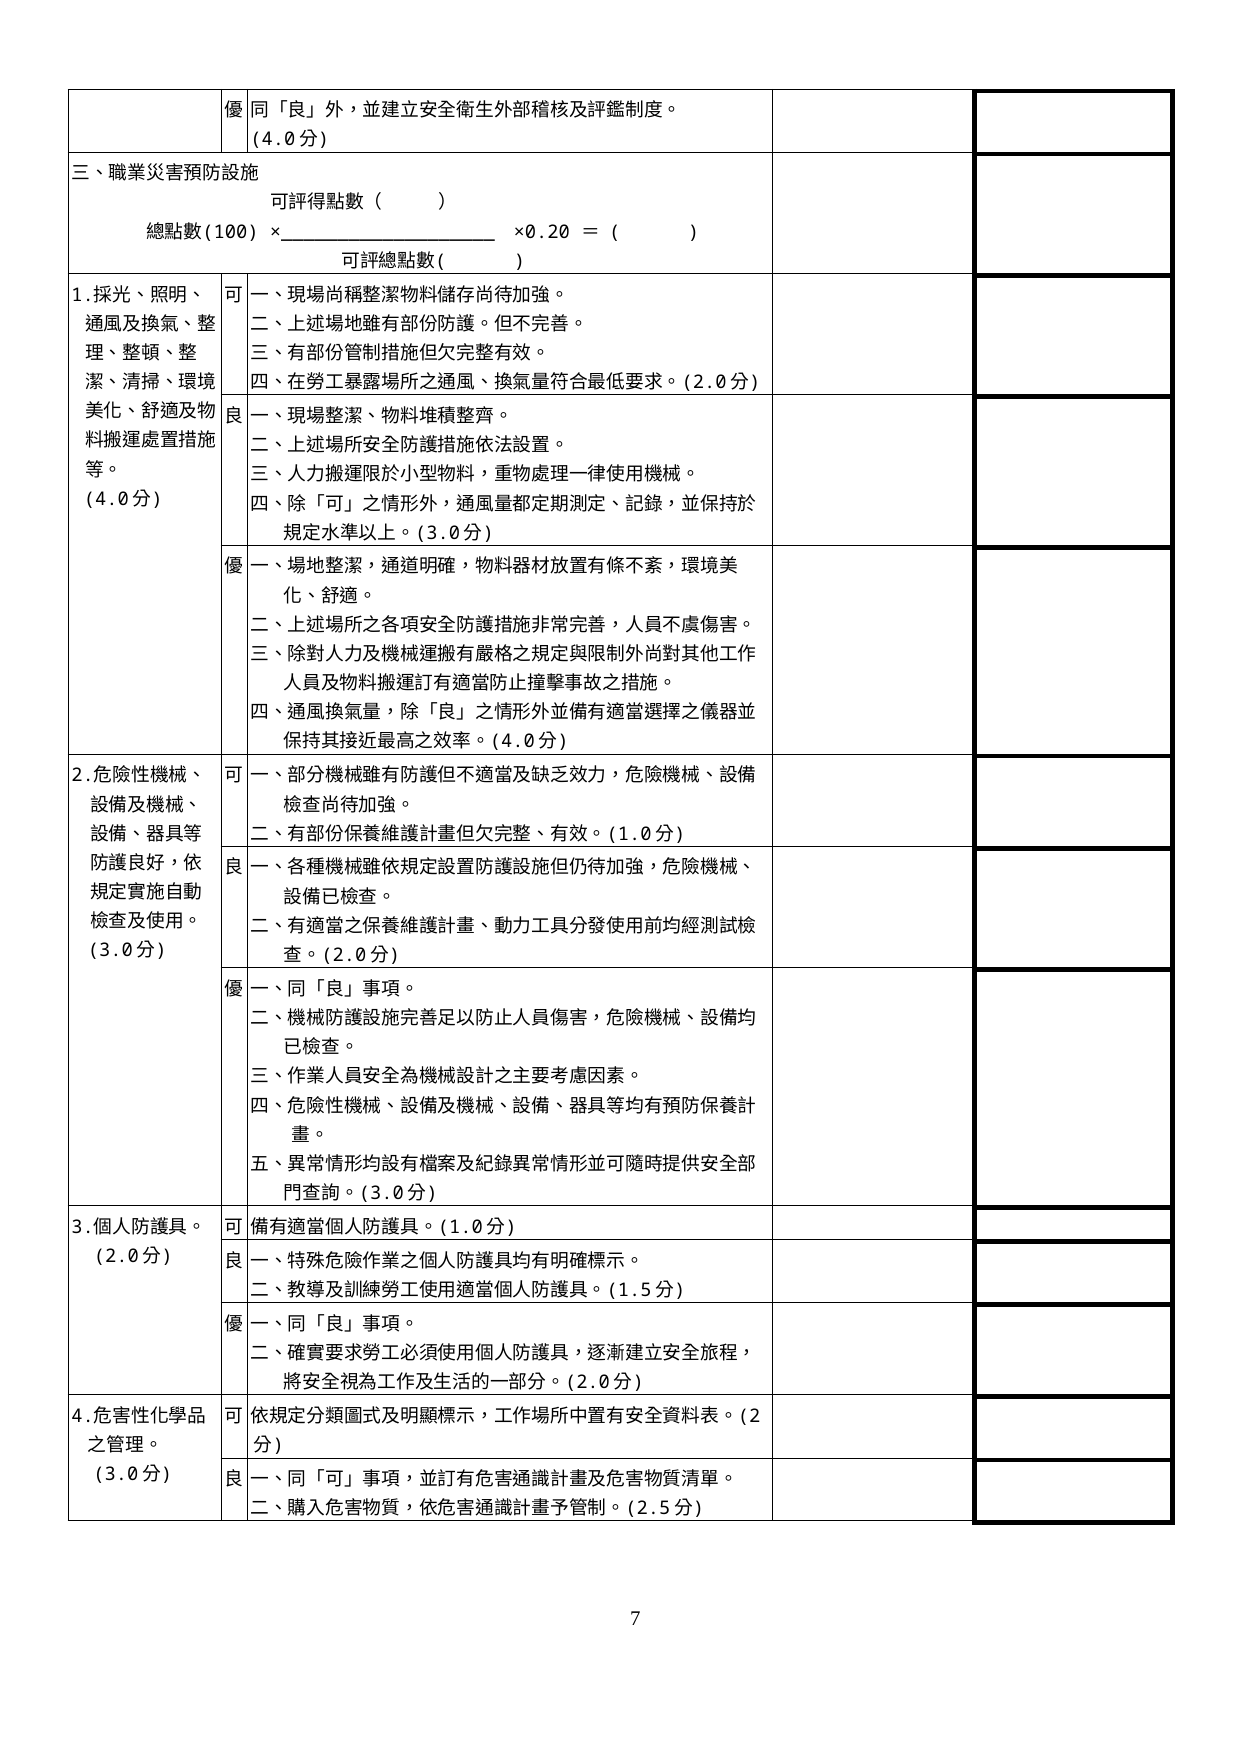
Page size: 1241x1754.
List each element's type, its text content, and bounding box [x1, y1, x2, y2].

table_cell 3.個人防護具。 (2.0分) [69, 1206, 221, 1394]
table_cell [773, 395, 972, 545]
table_cell 一、同「可」事項，並訂有危害通識計畫及危害物質清單。 二、購入危害物質，依危害通識計畫予管制。(2.5分) [248, 1459, 772, 1520]
table_cell 可 [222, 1206, 247, 1239]
table_cell 優 [222, 90, 247, 152]
table_cell [977, 1210, 1170, 1239]
table_cell [977, 758, 1170, 846]
table_cell 同「良」外，並建立安全衛生外部稽核及評鑑制度。 (4.0分) [248, 90, 772, 152]
table_cell [69, 90, 221, 152]
table_cell [977, 972, 1170, 1205]
table_cell 可 [222, 274, 247, 394]
table_cell [773, 755, 972, 846]
table_cell [773, 90, 972, 152]
table_cell [773, 153, 972, 273]
table_cell 一、同「良」事項。 二、機械防護設施完善足以防止人員傷害，危險機械、設備均已檢查。 三、作業人員安全為機械設計之主要考慮因素。 四、危險性機械、設備及機械、設備、器具等均有預防保養計畫。 五、異常情形均設有檔案及紀錄異常情形並可隨時提供安全部門查詢。(3.0分) [248, 968, 772, 1205]
table_cell 一、部分機械雖有防護但不適當及缺乏效力，危險機械、設備檢查尚待加強。 二、有部份保養維護計畫但欠完整、有效。(1.0分) [248, 755, 772, 846]
table_cell 一、場地整潔，通道明確，物料器材放置有條不紊，環境美化、舒適。 二、上述場所之各項安全防護措施非常完善，人員不虞傷害。 三、除對人力及機械運搬有嚴格之規定與限制外尚對其他工作人員及物料搬運訂有適當防止撞擊事故之措施。 四、通風換氣量，除「良」之情形外並備有適當選擇之儀器並保持其接近最高之效率。(4.0分) [248, 546, 772, 754]
table_cell [977, 1399, 1170, 1457]
table_cell 一、現場尚稱整潔物料儲存尚待加強。 二、上述場地雖有部份防護。但不完善。 三、有部份管制措施但欠完整有效。 四、在勞工暴露場所之通風、換氣量符合最低要求。(2.0分) [248, 274, 772, 394]
table_cell 三、職業災害預防設施 可評得點數（ ） 總點數(100) ×___________________ ×0.20 ＝ ( ) 可評總點數( ) [69, 153, 772, 273]
table_cell 依規定分類圖式及明顯標示，工作場所中置有安全資料表。(2分) [248, 1395, 772, 1457]
table_cell 備有適當個人防護具。(1.0分) [248, 1206, 772, 1239]
table_cell 一、特殊危險作業之個人防護具均有明確標示。 二、教導及訓練勞工使用適當個人防護具。(1.5分) [248, 1240, 772, 1302]
table_cell [977, 550, 1170, 754]
table_cell [773, 1395, 972, 1457]
table_cell [977, 851, 1170, 967]
table_cell [977, 156, 1170, 273]
table_cell 良 [222, 1459, 247, 1520]
table_cell [773, 968, 972, 1205]
table_cell 一、各種機械雖依規定設置防護設施但仍待加強，危險機械、設備已檢查。 二、有適當之保養維護計畫、動力工具分發使用前均經測試檢查。(2.0分) [248, 847, 772, 967]
table_cell 優 [222, 546, 247, 754]
table_cell [977, 1307, 1170, 1394]
table_cell [773, 1303, 972, 1394]
table_cell 可 [222, 1395, 247, 1457]
table_cell 良 [222, 847, 247, 967]
table_cell [773, 546, 972, 754]
table_cell 一、同「良」事項。 二、確實要求勞工必須使用個人防護具，逐漸建立安全旅程，將安全視為工作及生活的一部分。(2.0分) [248, 1303, 772, 1394]
table_cell [773, 1206, 972, 1239]
table_cell [773, 274, 972, 394]
table_cell 2.危險性機械、設備及機械、設備、器具等防護良好，依規定實施自動檢查及使用。 (3.0分) [69, 755, 221, 1205]
table_cell [977, 1462, 1170, 1520]
table_cell 4.危害性化學品之管理。 (3.0分) [69, 1395, 221, 1520]
table_cell 可 [222, 755, 247, 846]
table_cell [977, 93, 1170, 152]
table_cell 一、現場整潔、物料堆積整齊。 二、上述場所安全防護措施依法設置。 三、人力搬運限於小型物料，重物處理一律使用機械。 四、除「可」之情形外，通風量都定期測定、記錄，並保持於規定水準以上。(3.0分) [248, 395, 772, 545]
table_cell [773, 1240, 972, 1302]
table_cell [773, 1459, 972, 1520]
table_cell 優 [222, 968, 247, 1205]
table_cell [977, 278, 1170, 394]
table_cell 優 [222, 1303, 247, 1394]
table_cell 1.採光、照明、通風及換氣、整理、整頓、整潔、清掃、環境美化、舒適及物料搬運處置措施等。 (4.0分) [69, 274, 221, 754]
table_cell [773, 847, 972, 967]
table_cell [977, 399, 1170, 545]
table_cell [977, 1244, 1170, 1302]
table_cell 良 [222, 1240, 247, 1302]
table_cell 良 [222, 395, 247, 545]
